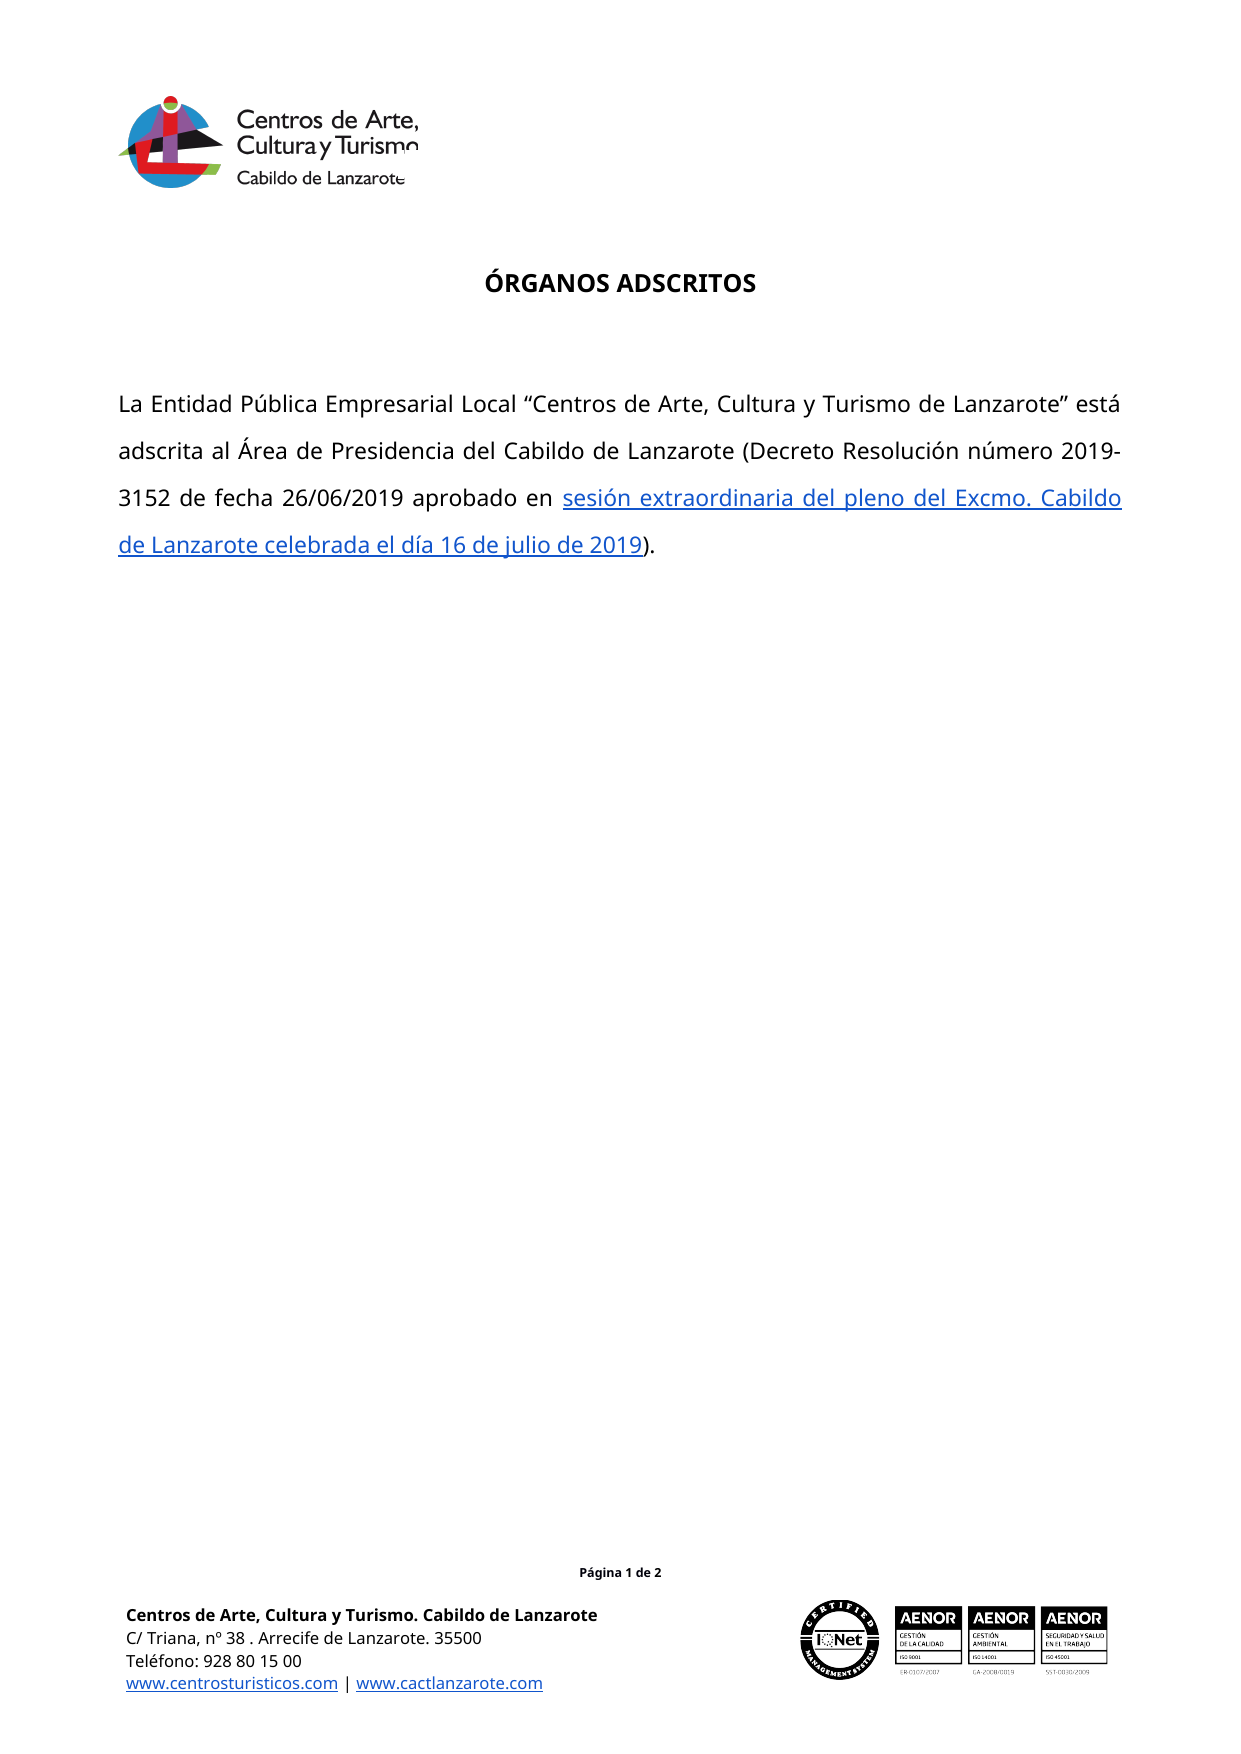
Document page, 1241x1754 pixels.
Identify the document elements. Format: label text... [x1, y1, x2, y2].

picture [118, 96, 418, 188]
picture [800, 1600, 1108, 1680]
text ÓRGANOS ADSCRITOS [118, 265, 1122, 299]
text La Entidad Pública Empresarial Local “Centros de Arte, Cultura y Turismo de Lanzarote” está adscrita al Área de Presidencia del Cabildo de Lanzarote (Decreto Resolución número 2019-3152 de fecha 26/06/2019 aprobado en sesión extraordinaria del pleno del Excmo. Cabildo de Lanzarote celebrada el día 16 de julio de 2019). [118, 388, 1122, 560]
